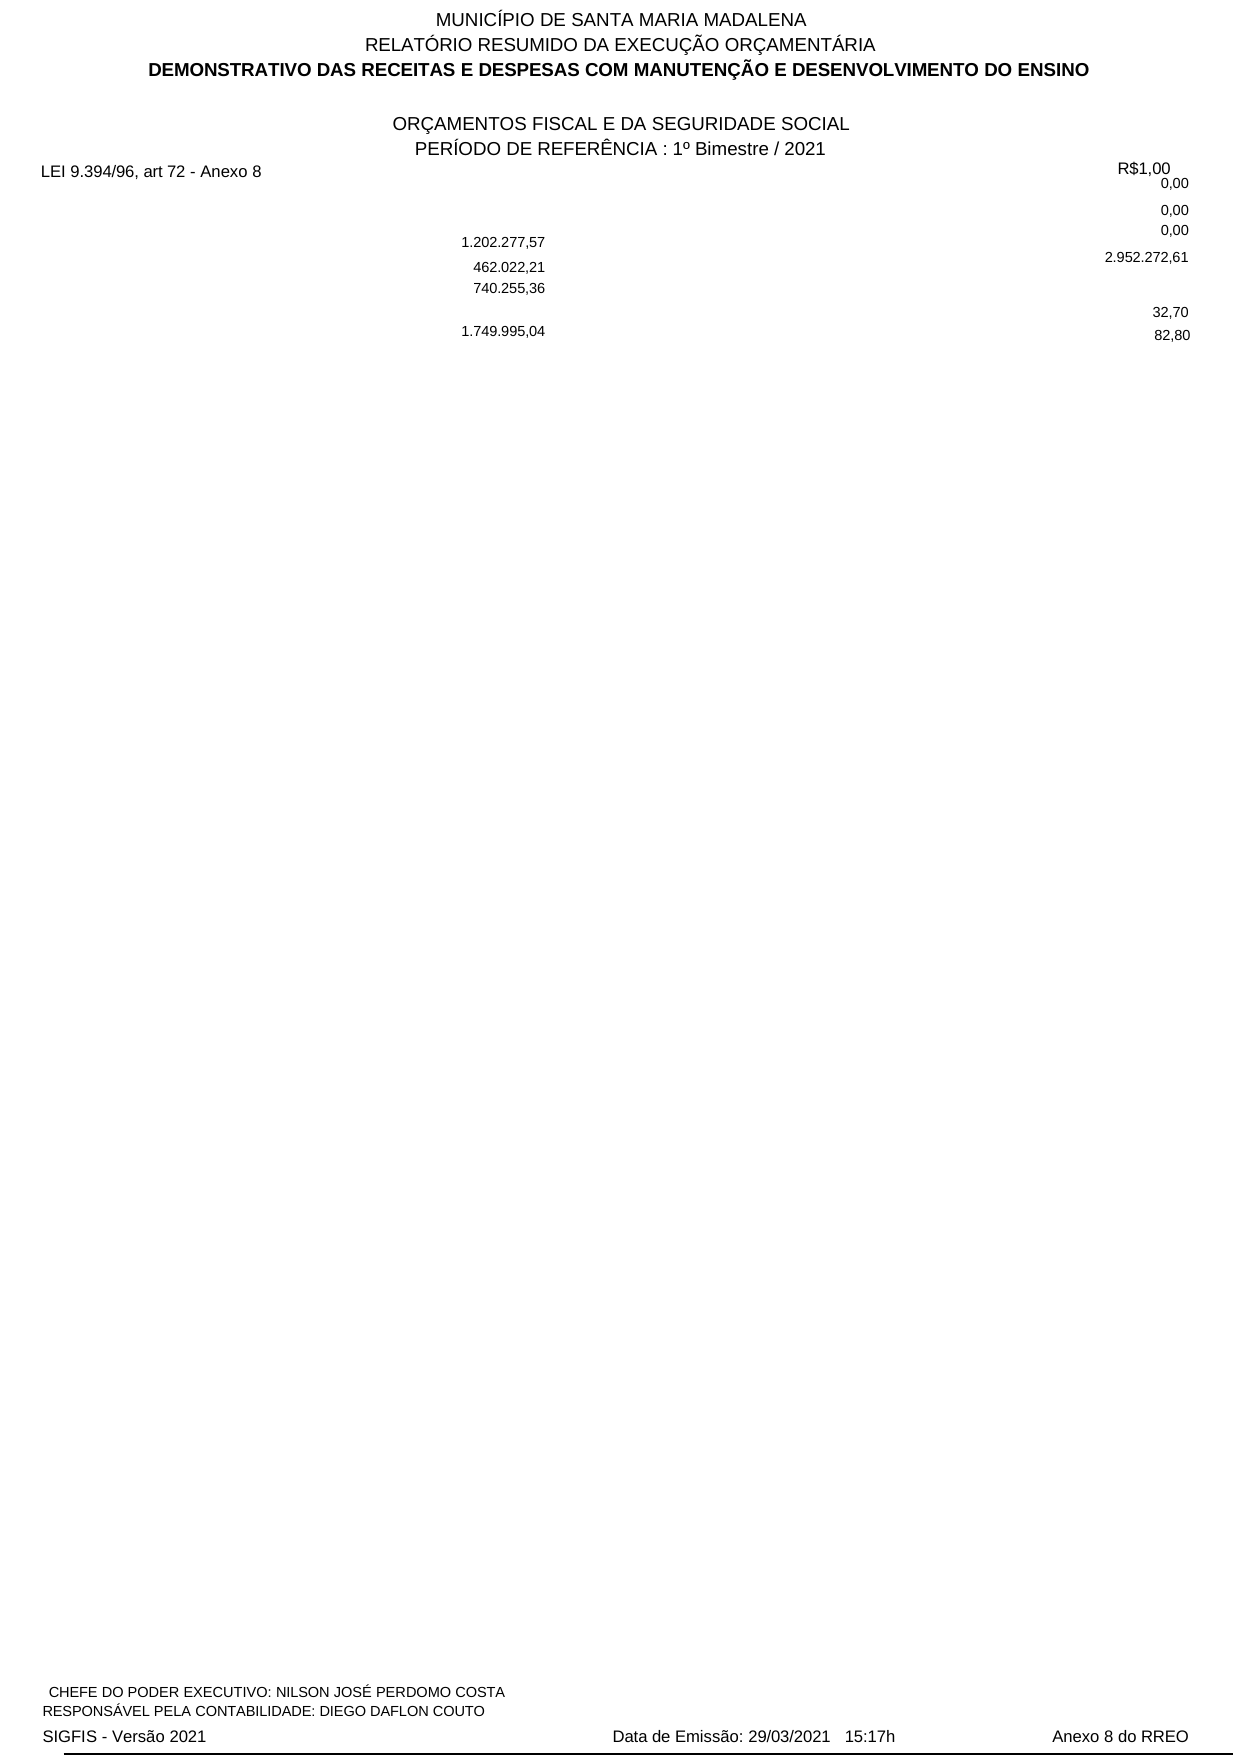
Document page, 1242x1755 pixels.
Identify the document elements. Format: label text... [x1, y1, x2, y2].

text 0,00 [1161, 175, 1223, 192]
text 82,80 [1154, 327, 1223, 343]
text 1.749.995,04 [56, 322, 950, 339]
text 740.255,36 [68, 280, 950, 297]
text 2.952.272,61 [1102, 248, 1191, 265]
text 462.022,21 [68, 258, 950, 275]
text 0,00 [1161, 222, 1223, 239]
text 1.202.277,57 [56, 233, 950, 250]
text 32,70 [1152, 303, 1223, 320]
text 0,00 [1161, 202, 1223, 218]
